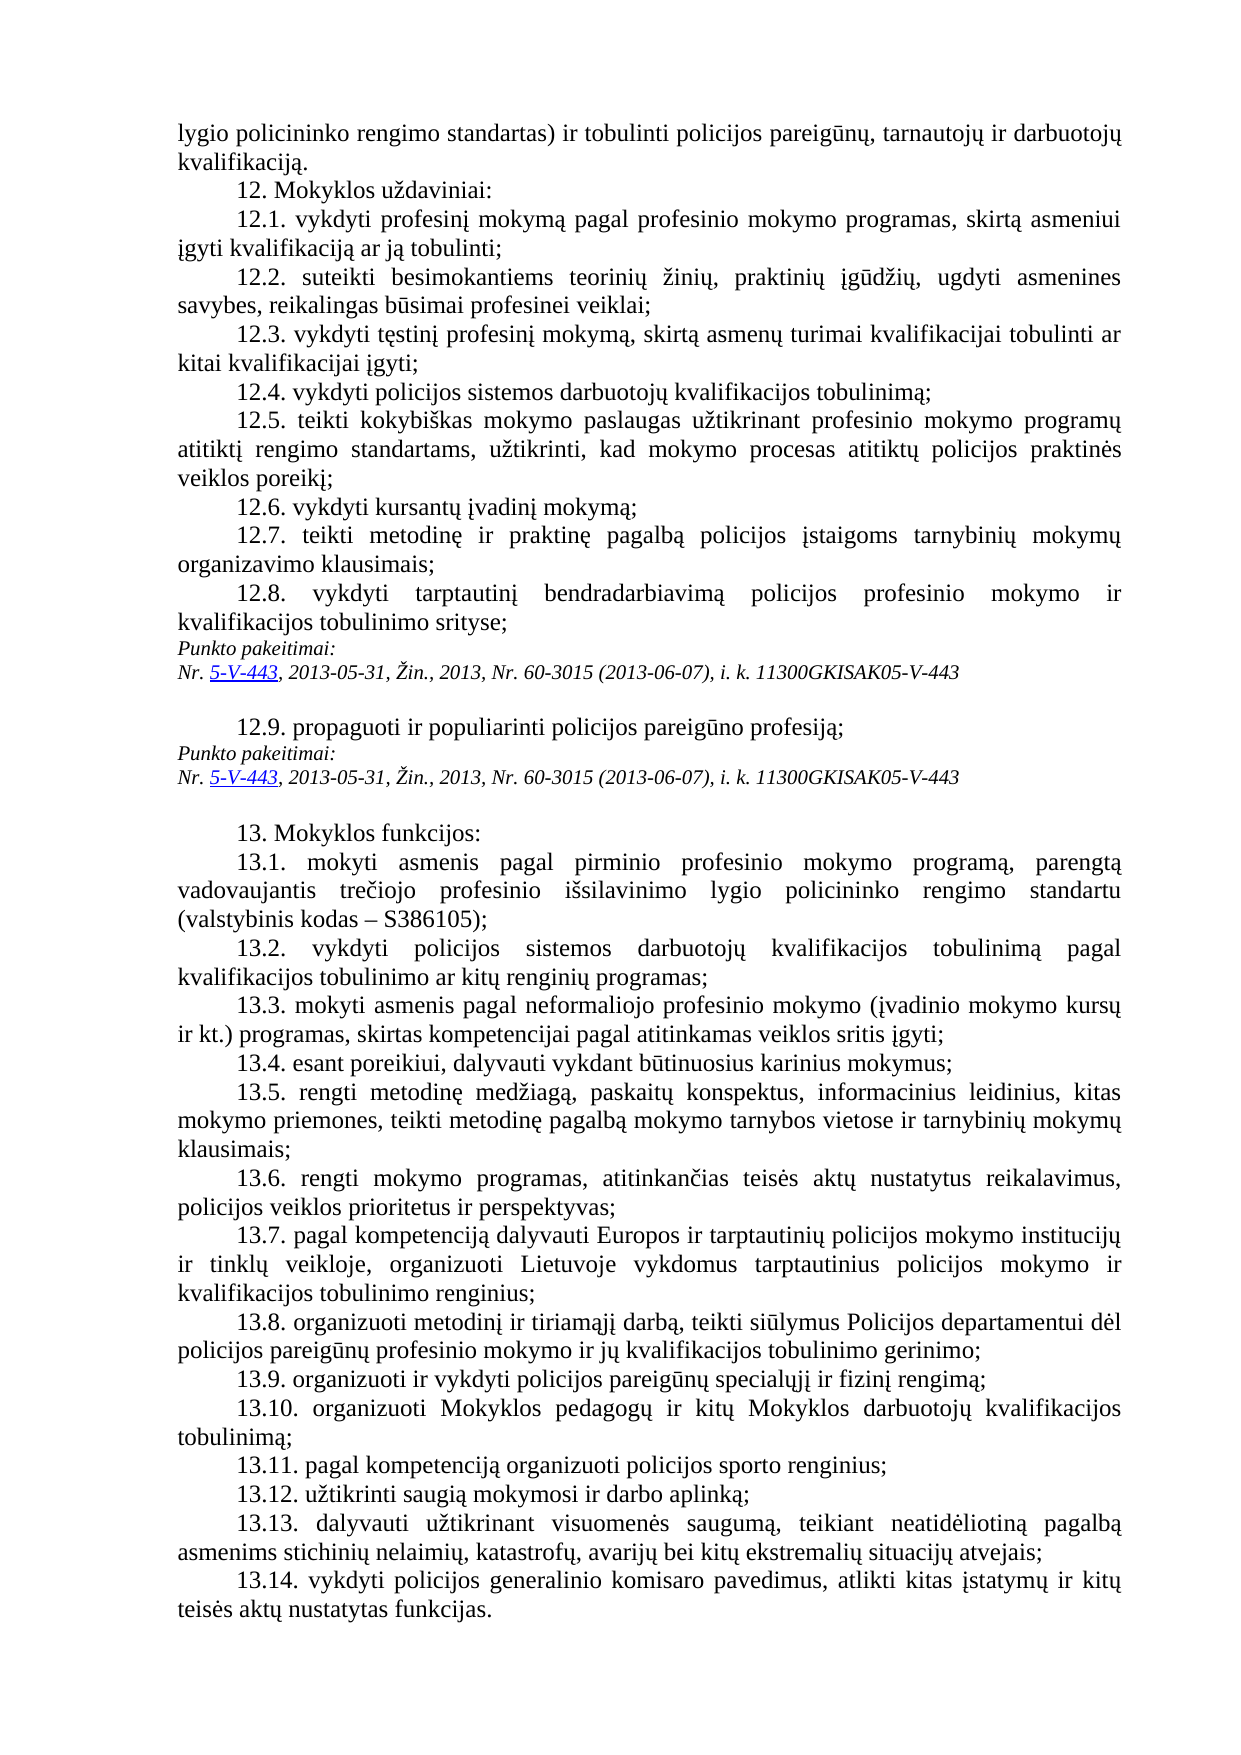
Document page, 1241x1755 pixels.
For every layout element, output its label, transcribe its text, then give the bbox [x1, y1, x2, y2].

text 13.4. esant poreikiui, dalyvauti vykdant būtinuosius karinius mokymus; [177, 1048, 1122, 1077]
text 13.12. užtikrinti saugią mokymosi ir darbo aplinką; [177, 1479, 1122, 1508]
text Nr. 5-V-443, 2013-05-31, Žin., 2013, Nr. 60-3015 (2013-06-07), i. k. 11300GKISAK05-V-443 [177, 660, 1122, 684]
text 13.3. mokyti asmenis pagal neformaliojo profesinio mokymo (įvadinio mokymo kursų ir kt.) programas, skirtas kompetencijai pagal atitinkamas veiklos sritis įgyti; [177, 991, 1122, 1048]
text 12.8. vykdyti tarptautinį bendradarbiavimą policijos profesinio mokymo ir kvalifikacijos tobulinimo srityse; [177, 578, 1122, 636]
text 12.9. propaguoti ir populiarinti policijos pareigūno profesiją; [177, 712, 1122, 741]
text 13.14. vykdyti policijos generalinio komisaro pavedimus, atlikti kitas įstatymų ir kitų teisės aktų nustatytas funkcijas. [177, 1566, 1122, 1623]
text 13. Mokyklos funkcijos: [177, 818, 1122, 847]
text 13.2. vykdyti policijos sistemos darbuotojų kvalifikacijos tobulinimą pagal kvalifikacijos tobulinimo ar kitų renginių programas; [177, 933, 1122, 991]
text Punkto pakeitimai: [177, 636, 1122, 660]
text 12.1. vykdyti profesinį mokymą pagal profesinio mokymo programas, skirtą asmeniui įgyti kvalifikaciją ar ją tobulinti; [177, 204, 1122, 262]
text 13.6. rengti mokymo programas, atitinkančias teisės aktų nustatytus reikalavimus, policijos veiklos prioritetus ir perspektyvas; [177, 1163, 1122, 1221]
text 13.7. pagal kompetenciją dalyvauti Europos ir tarptautinių policijos mokymo institucijų ir tinklų veikloje, organizuoti Lietuvoje vykdomus tarptautinius policijos mokymo ir kvalifikacijos tobulinimo renginius; [177, 1221, 1122, 1307]
text 12.6. vykdyti kursantų įvadinį mokymą; [177, 492, 1122, 521]
text 13.11. pagal kompetenciją organizuoti policijos sporto renginius; [177, 1451, 1122, 1479]
text lygio policininko rengimo standartas) ir tobulinti policijos pareigūnų, tarnautojų ir darbuotojų kvalifikaciją. [177, 118, 1122, 176]
text 12. Mokyklos uždaviniai: [177, 176, 1122, 204]
text Nr. 5-V-443, 2013-05-31, Žin., 2013, Nr. 60-3015 (2013-06-07), i. k. 11300GKISAK05-V-443 [177, 765, 1122, 789]
text 12.2. suteikti besimokantiems teorinių žinių, praktinių įgūdžių, ugdyti asmenines savybes, reikalingas būsimai profesinei veiklai; [177, 262, 1122, 319]
text 13.8. organizuoti metodinį ir tiriamąjį darbą, teikti siūlymus Policijos departamentui dėl policijos pareigūnų profesinio mokymo ir jų kvalifikacijos tobulinimo gerinimo; [177, 1307, 1122, 1364]
text 13.13. dalyvauti užtikrinant visuomenės saugumą, teikiant neatidėliotiną pagalbą asmenims stichinių nelaimių, katastrofų, avarijų bei kitų ekstremalių situacijų atvejais; [177, 1508, 1122, 1566]
text 12.5. teikti kokybiškas mokymo paslaugas užtikrinant profesinio mokymo programų atitiktį rengimo standartams, užtikrinti, kad mokymo procesas atitiktų policijos praktinės veiklos poreikį; [177, 406, 1122, 492]
text 13.10. organizuoti Mokyklos pedagogų ir kitų Mokyklos darbuotojų kvalifikacijos tobulinimą; [177, 1393, 1122, 1451]
text 12.4. vykdyti policijos sistemos darbuotojų kvalifikacijos tobulinimą; [177, 377, 1122, 406]
text 12.7. teikti metodinę ir praktinę pagalbą policijos įstaigoms tarnybinių mokymų organizavimo klausimais; [177, 521, 1122, 578]
text 13.9. organizuoti ir vykdyti policijos pareigūnų specialųjį ir fizinį rengimą; [177, 1364, 1122, 1393]
text Punkto pakeitimai: [177, 741, 1122, 765]
text 13.1. mokyti asmenis pagal pirminio profesinio mokymo programą, parengtą vadovaujantis trečiojo profesinio išsilavinimo lygio policininko rengimo standartu (valstybinis kodas – S386105); [177, 847, 1122, 933]
text 13.5. rengti metodinę medžiagą, paskaitų konspektus, informacinius leidinius, kitas mokymo priemones, teikti metodinę pagalbą mokymo tarnybos vietose ir tarnybinių mokymų klausimais; [177, 1077, 1122, 1163]
text 12.3. vykdyti tęstinį profesinį mokymą, skirtą asmenų turimai kvalifikacijai tobulinti ar kitai kvalifikacijai įgyti; [177, 319, 1122, 377]
